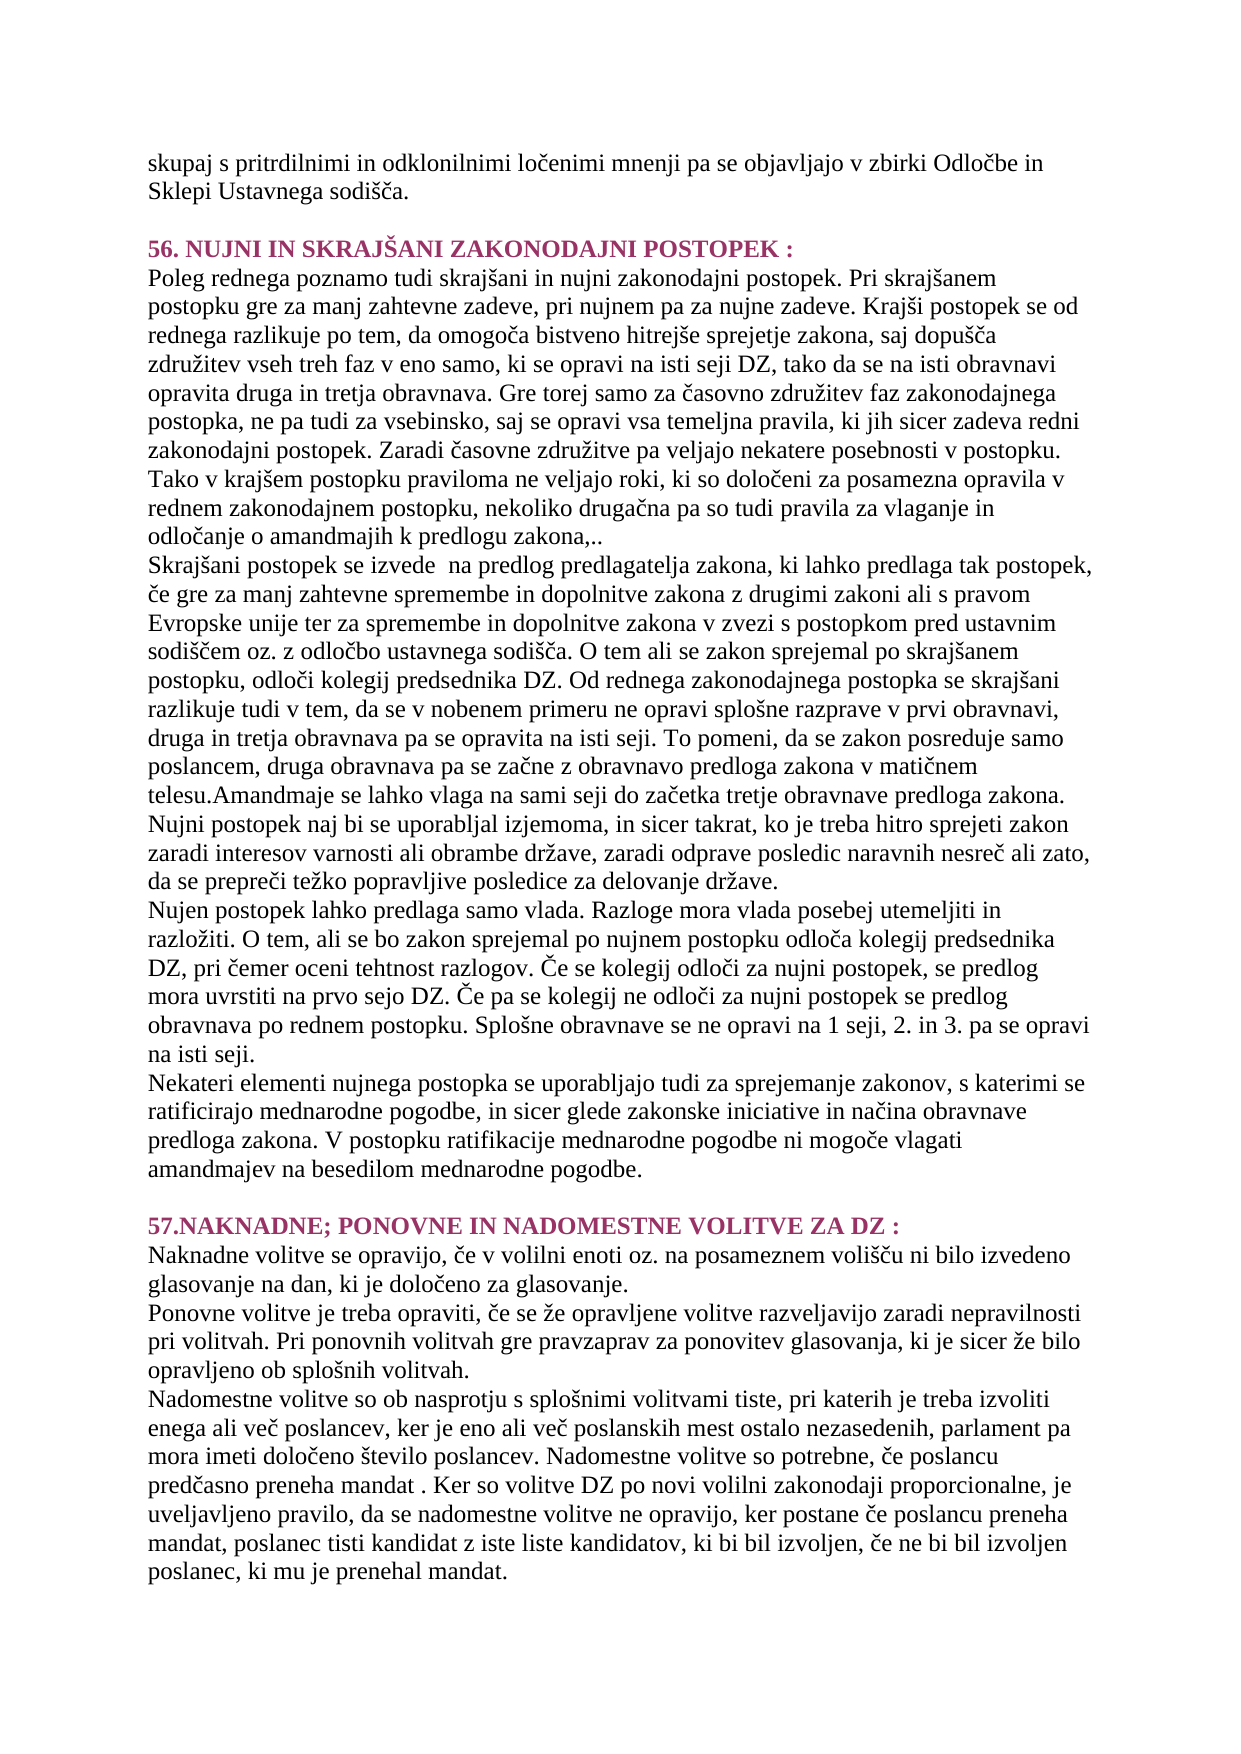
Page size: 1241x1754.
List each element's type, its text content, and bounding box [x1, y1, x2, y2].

text Poleg rednega poznamo tudi skrajšani in nujni zakonodajni postopek. Pri skrajšanem postopku gre za manj zahtevne zadeve, pri nujnem pa za nujne zadeve. Krajši postopek se od rednega razlikuje po tem, da omogoča bistveno hitrejše sprejetje zakona, saj dopušča združitev vseh treh faz v eno samo, ki se opravi na isti seji DZ, tako da se na isti obravnavi opravita druga in tretja obravnava. Gre torej samo za časovno združitev faz zakonodajnega postopka, ne pa tudi za vsebinsko, saj se opravi vsa temeljna pravila, ki jih sicer zadeva redni zakonodajni postopek. Zaradi časovne združitve pa veljajo nekatere posebnosti v postopku. Tako v krajšem postopku praviloma ne veljajo roki, ki so določeni za posamezna opravila v rednem zakonodajnem postopku, nekoliko drugačna pa so tudi pravila za vlaganje in odločanje o amandmajih k predlogu zakona,.. [148, 263, 1093, 550]
text skupaj s pritrdilnimi in odklonilnimi ločenimi mnenji pa se objavljajo v zbirki Odločbe in Sklepi Ustavnega sodišča. [148, 148, 1093, 205]
text Nadomestne volitve so ob nasprotju s splošnimi volitvami tiste, pri katerih je treba izvoliti enega ali več poslancev, ker je eno ali več poslanskih mest ostalo nezasedenih, parlament pa mora imeti določeno število poslancev. Nadomestne volitve so potrebne, če poslancu predčasno preneha mandat . Ker so volitve DZ po novi volilni zakonodaji proporcionalne, je uveljavljeno pravilo, da se nadomestne volitve ne opravijo, ker postane če poslancu preneha mandat, poslanec tisti kandidat z iste liste kandidatov, ki bi bil izvoljen, če ne bi bil izvoljen poslanec, ki mu je prenehal mandat. [148, 1384, 1093, 1585]
text Skrajšani postopek se izvede na predlog predlagatelja zakona, ki lahko predlaga tak postopek, če gre za manj zahtevne spremembe in dopolnitve zakona z drugimi zakoni ali s pravom Evropske unije ter za spremembe in dopolnitve zakona v zvezi s postopkom pred ustavnim sodiščem oz. z odločbo ustavnega sodišča. O tem ali se zakon sprejemal po skrajšanem postopku, odloči kolegij predsednika DZ. Od rednega zakonodajnega postopka se skrajšani razlikuje tudi v tem, da se v nobenem primeru ne opravi splošne razprave v prvi obravnavi, druga in tretja obravnava pa se opravita na isti seji. To pomeni, da se zakon posreduje samo poslancem, druga obravnava pa se začne z obravnavo predloga zakona v matičnem telesu.Amandmaje se lahko vlaga na sami seji do začetka tretje obravnave predloga zakona. [148, 550, 1093, 809]
text Nekateri elementi nujnega postopka se uporabljajo tudi za sprejemanje zakonov, s katerimi se ratificirajo mednarodne pogodbe, in sicer glede zakonske iniciative in načina obravnave predloga zakona. V postopku ratifikacije mednarodne pogodbe ni mogoče vlagati amandmajev na besedilom mednarodne pogodbe. [148, 1068, 1093, 1183]
text Nujni postopek naj bi se uporabljal izjemoma, in sicer takrat, ko je treba hitro sprejeti zakon zaradi interesov varnosti ali obrambe države, zaradi odprave posledic naravnih nesreč ali zato, da se prepreči težko popravljive posledice za delovanje države. [148, 809, 1093, 895]
text Naknadne volitve se opravijo, če v volilni enoti oz. na posameznem volišču ni bilo izvedeno glasovanje na dan, ki je določeno za glasovanje. [148, 1240, 1093, 1298]
text Ponovne volitve je treba opraviti, če se že opravljene volitve razveljavijo zaradi nepravilnosti pri volitvah. Pri ponovnih volitvah gre pravzaprav za ponovitev glasovanja, ki je sicer že bilo opravljeno ob splošnih volitvah. [148, 1298, 1093, 1384]
text Nujen postopek lahko predlaga samo vlada. Razloge mora vlada posebej utemeljiti in razložiti. O tem, ali se bo zakon sprejemal po nujnem postopku odloča kolegij predsednika DZ, pri čemer oceni tehtnost razlogov. Če se kolegij odloči za nujni postopek, se predlog mora uvrstiti na prvo sejo DZ. Če pa se kolegij ne odloči za nujni postopek se predlog obravnava po rednem postopku. Splošne obravnave se ne opravi na 1 seji, 2. in 3. pa se opravi na isti seji. [148, 895, 1093, 1068]
text 56. NUJNI IN SKRAJŠANI ZAKONODAJNI POSTOPEK : [148, 234, 1093, 263]
text 57.NAKNADNE; PONOVNE IN NADOMESTNE VOLITVE ZA DZ : [148, 1211, 1093, 1240]
